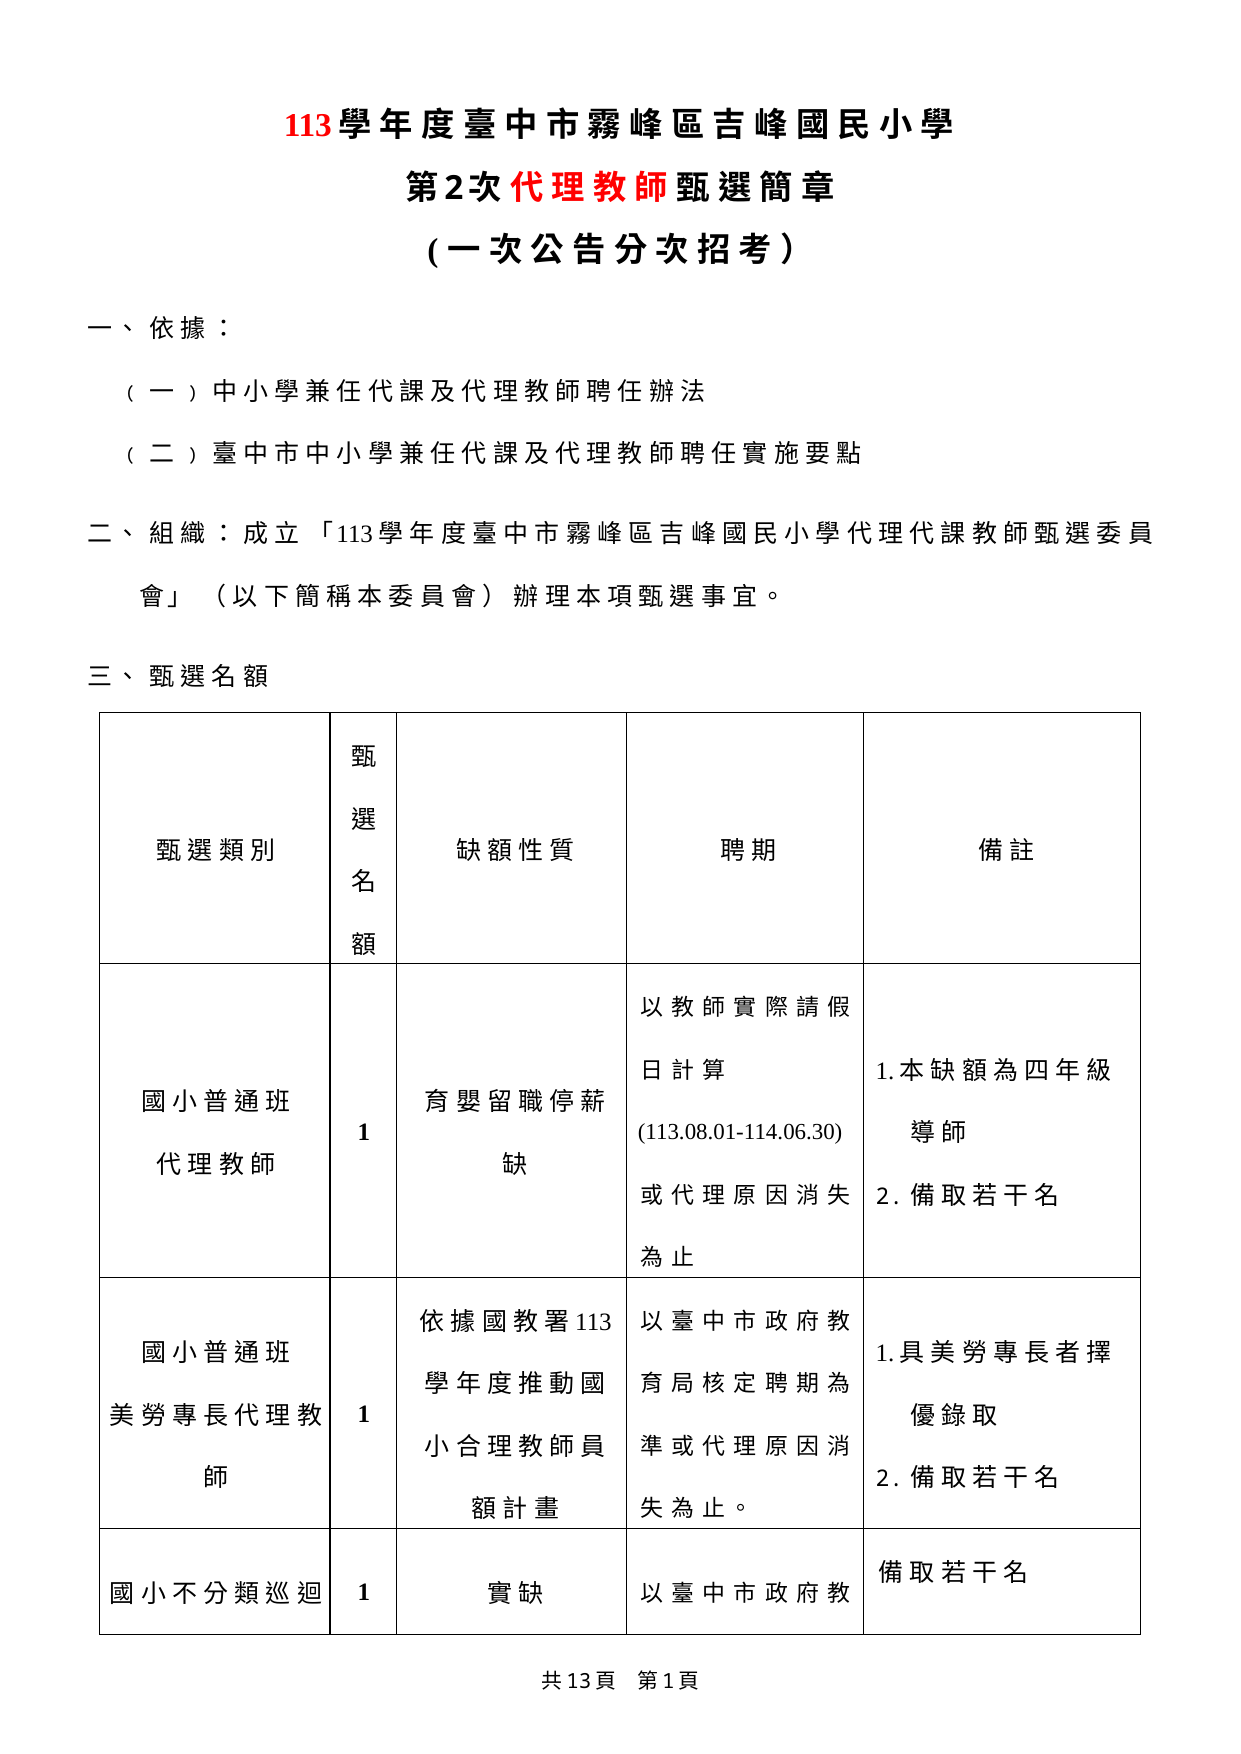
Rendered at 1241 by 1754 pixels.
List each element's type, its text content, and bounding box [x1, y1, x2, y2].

table_header 備註 [864, 713, 1140, 963]
table_cell 以臺中市政府教 [627, 1529, 863, 1634]
text (一次公告分次招考） [84, 206, 1157, 268]
table_cell 本缺額為四年級導師 備取若干名 [864, 964, 1140, 1277]
text ﹙二﹚臺中市中小學兼任代課及代理教師聘任實施要點 [109, 410, 1157, 473]
table_cell 國小普通班 美勞專長代理教師 [100, 1278, 329, 1528]
table_cell 1 [331, 1529, 396, 1634]
table_cell 國小不分類巡迴 [100, 1529, 329, 1634]
table_cell 1 [331, 1278, 396, 1528]
table_cell 育嬰留職停薪缺 [397, 964, 626, 1277]
text 113學年度臺中市霧峰區吉峰國民小學 [84, 81, 1157, 143]
text 一、依據： [84, 285, 1157, 348]
text 三、甄選名額 [84, 632, 1157, 695]
table_cell 具美勞專長者擇優錄取 備取若干名 [864, 1278, 1140, 1528]
table_cell 實缺 [397, 1529, 626, 1634]
table_cell 以臺中市政府教育局核定聘期為準或代理原因消失為止。 [627, 1278, 863, 1528]
text 二、組織：成立「113學年度臺中市霧峰區吉峰國民小學代理代課教師甄選委員會」（以下簡稱本委員會）辦理本項甄選事宜。 [84, 490, 1157, 615]
table_cell 以教師實際請假日計算 (113.08.01-114.06.30) 或代理原因消失為止 [627, 964, 863, 1277]
table_cell 依據國教署113學年度推動國小合理教師員額計畫 [397, 1278, 626, 1528]
table_header 甄選類別 [100, 713, 329, 963]
table_cell 1 [331, 964, 396, 1277]
text 第2次代理教師甄選簡章 [84, 143, 1157, 206]
table_header 甄選名額 [331, 713, 396, 963]
table_header 聘期 [627, 713, 863, 963]
table_header 缺額性質 [397, 713, 626, 963]
table_cell 國小普通班 代理教師 [100, 964, 329, 1277]
text ﹙一﹚中小學兼任代課及代理教師聘任辦法 [109, 348, 1157, 410]
table_cell 備取若干名 [864, 1529, 1140, 1634]
